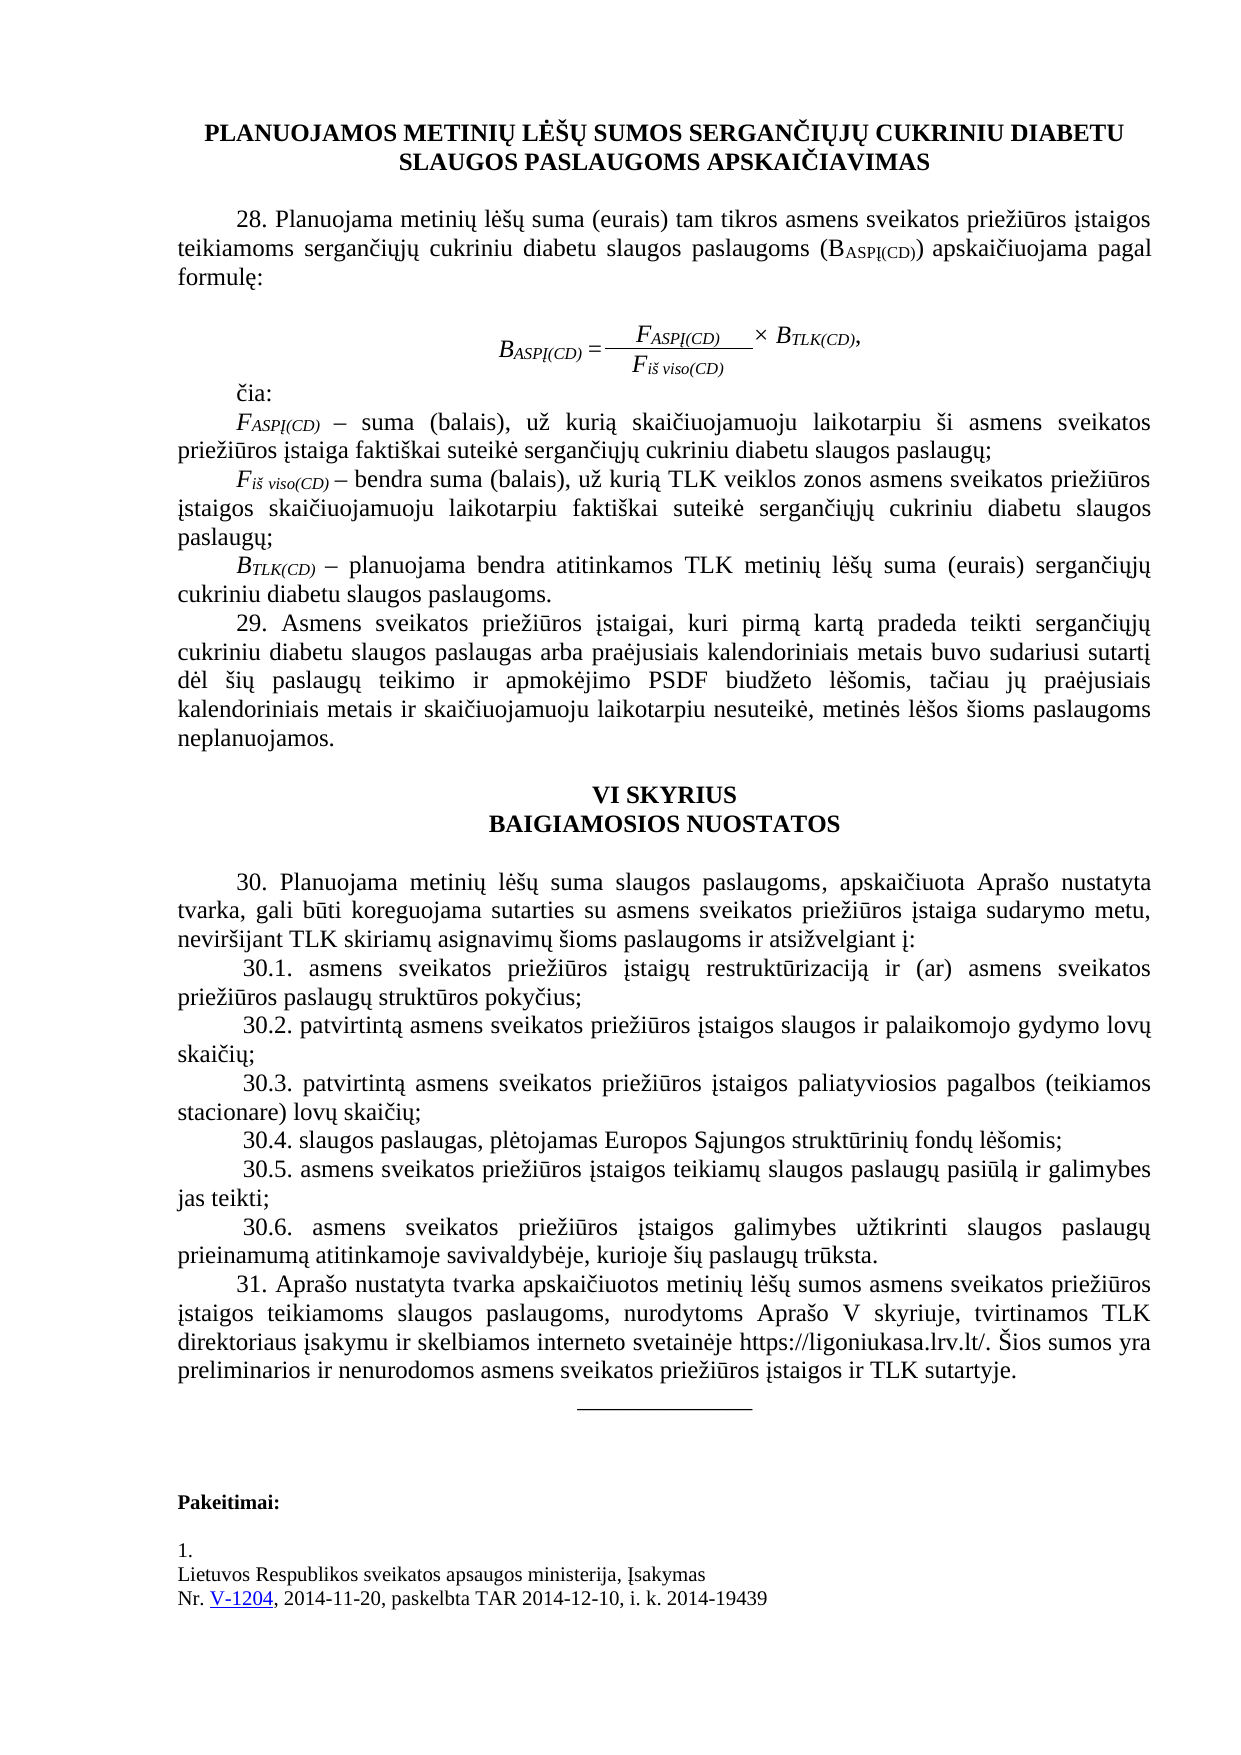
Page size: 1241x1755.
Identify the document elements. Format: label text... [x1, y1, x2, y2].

text čia: [177, 378, 1152, 407]
table_header FASPĮ(CD) [605, 319, 752, 348]
text 29. Asmens sveikatos priežiūros įstaigai, kuri pirmą kartą pradeda teikti sergančiųjų cukriniu diabetu slaugos paslaugas arba praėjusiais kalendoriniais metais buvo sudariusi sutartį dėl šių paslaugų teikimo ir apmokėjimo PSDF biudžeto lėšomis, tačiau jų praėjusiais kalendoriniais metais ir skaičiuojamuoju laikotarpiu nesuteikė, metinės lėšos šioms paslaugoms neplanuojamos. [177, 608, 1152, 752]
table_header × BTLK(CD), [753, 319, 1122, 378]
text 28. Planuojama metinių lėšų suma (eurais) tam tikros asmens sveikatos priežiūros įstaigos teikiamoms sergančiųjų cukriniu diabetu slaugos paslaugoms (BASPĮ(CD)) apskaičiuojama pagal formulę: [177, 204, 1152, 291]
text 30.4. slaugos paslaugas, plėtojamas Europos Sąjungos struktūrinių fondų lėšomis; [177, 1125, 1152, 1154]
text 30.3. patvirtintą asmens sveikatos priežiūros įstaigos paliatyviosios pagalbos (teikiamos stacionare) lovų skaičių; [177, 1068, 1152, 1125]
text FASPĮ(CD) – suma (balais), už kurią skaičiuojamuoju laikotarpiu ši asmens sveikatos priežiūros įstaiga faktiškai suteikė sergančiųjų cukriniu diabetu slaugos paslaugų; [177, 407, 1152, 464]
text VI SKYRIUS [177, 780, 1152, 809]
text Fiš viso(CD) – bendra suma (balais), už kurią TLK veiklos zonos asmens sveikatos priežiūros įstaigos skaičiuojamuoju laikotarpiu faktiškai suteikė sergančiųjų cukriniu diabetu slaugos paslaugų; [177, 464, 1152, 550]
text 30. Planuojama metinių lėšų suma slaugos paslaugoms, apskaičiuota Aprašo nustatyta tvarka, gali būti koreguojama sutarties su asmens sveikatos priežiūros įstaiga sudarymo metu, neviršijant TLK skiriamų asignavimų šioms paslaugoms ir atsižvelgiant į: [177, 867, 1152, 953]
text PLANUOJAMOS METINIŲ LĖŠŲ SUMOS SERGANČIŲJŲ CUKRINIU DIABETU SLAUGOS PASLAUGOMS APSKAIČIAVIMAS [177, 118, 1152, 176]
text Pakeitimai: [177, 1490, 1152, 1514]
text 31. Aprašo nustatyta tvarka apskaičiuotos metinių lėšų sumos asmens sveikatos priežiūros įstaigos teikiamoms slaugos paslaugoms, nurodytoms Aprašo V skyriuje, tvirtinamos TLK direktoriaus įsakymu ir skelbiamos interneto svetainėje https://ligoniukasa.lrv.lt/. Šios sumos yra preliminarios ir nenurodomos asmens sveikatos priežiūros įstaigos ir TLK sutartyje. [177, 1269, 1152, 1384]
table_header BASPĮ(CD) = [177, 319, 605, 378]
text 30.1. asmens sveikatos priežiūros įstaigų restruktūrizaciją ir (ar) asmens sveikatos priežiūros paslaugų struktūros pokyčius; [177, 953, 1152, 1010]
text 30.5. asmens sveikatos priežiūros įstaigos teikiamų slaugos paslaugų pasiūlą ir galimybes jas teikti; [177, 1154, 1152, 1212]
text BTLK(CD) – planuojama bendra atitinkamos TLK metinių lėšų suma (eurais) sergančiųjų cukriniu diabetu slaugos paslaugoms. [177, 550, 1152, 608]
text BAIGIAMOSIOS NUOSTATOS [177, 809, 1152, 838]
text 30.6. asmens sveikatos priežiūros įstaigos galimybes užtikrinti slaugos paslaugų prieinamumą atitinkamoje savivaldybėje, kurioje šių paslaugų trūksta. [177, 1212, 1152, 1269]
text 1. [177, 1538, 1152, 1562]
text Nr. V-1204, 2014-11-20, paskelbta TAR 2014-12-10, i. k. 2014-19439 [177, 1586, 1152, 1610]
text ______________ [177, 1384, 1152, 1413]
table_cell Fiš viso(CD) [605, 349, 752, 378]
text Lietuvos Respublikos sveikatos apsaugos ministerija, Įsakymas [177, 1562, 1152, 1586]
text 30.2. patvirtintą asmens sveikatos priežiūros įstaigos slaugos ir palaikomojo gydymo lovų skaičių; [177, 1010, 1152, 1068]
